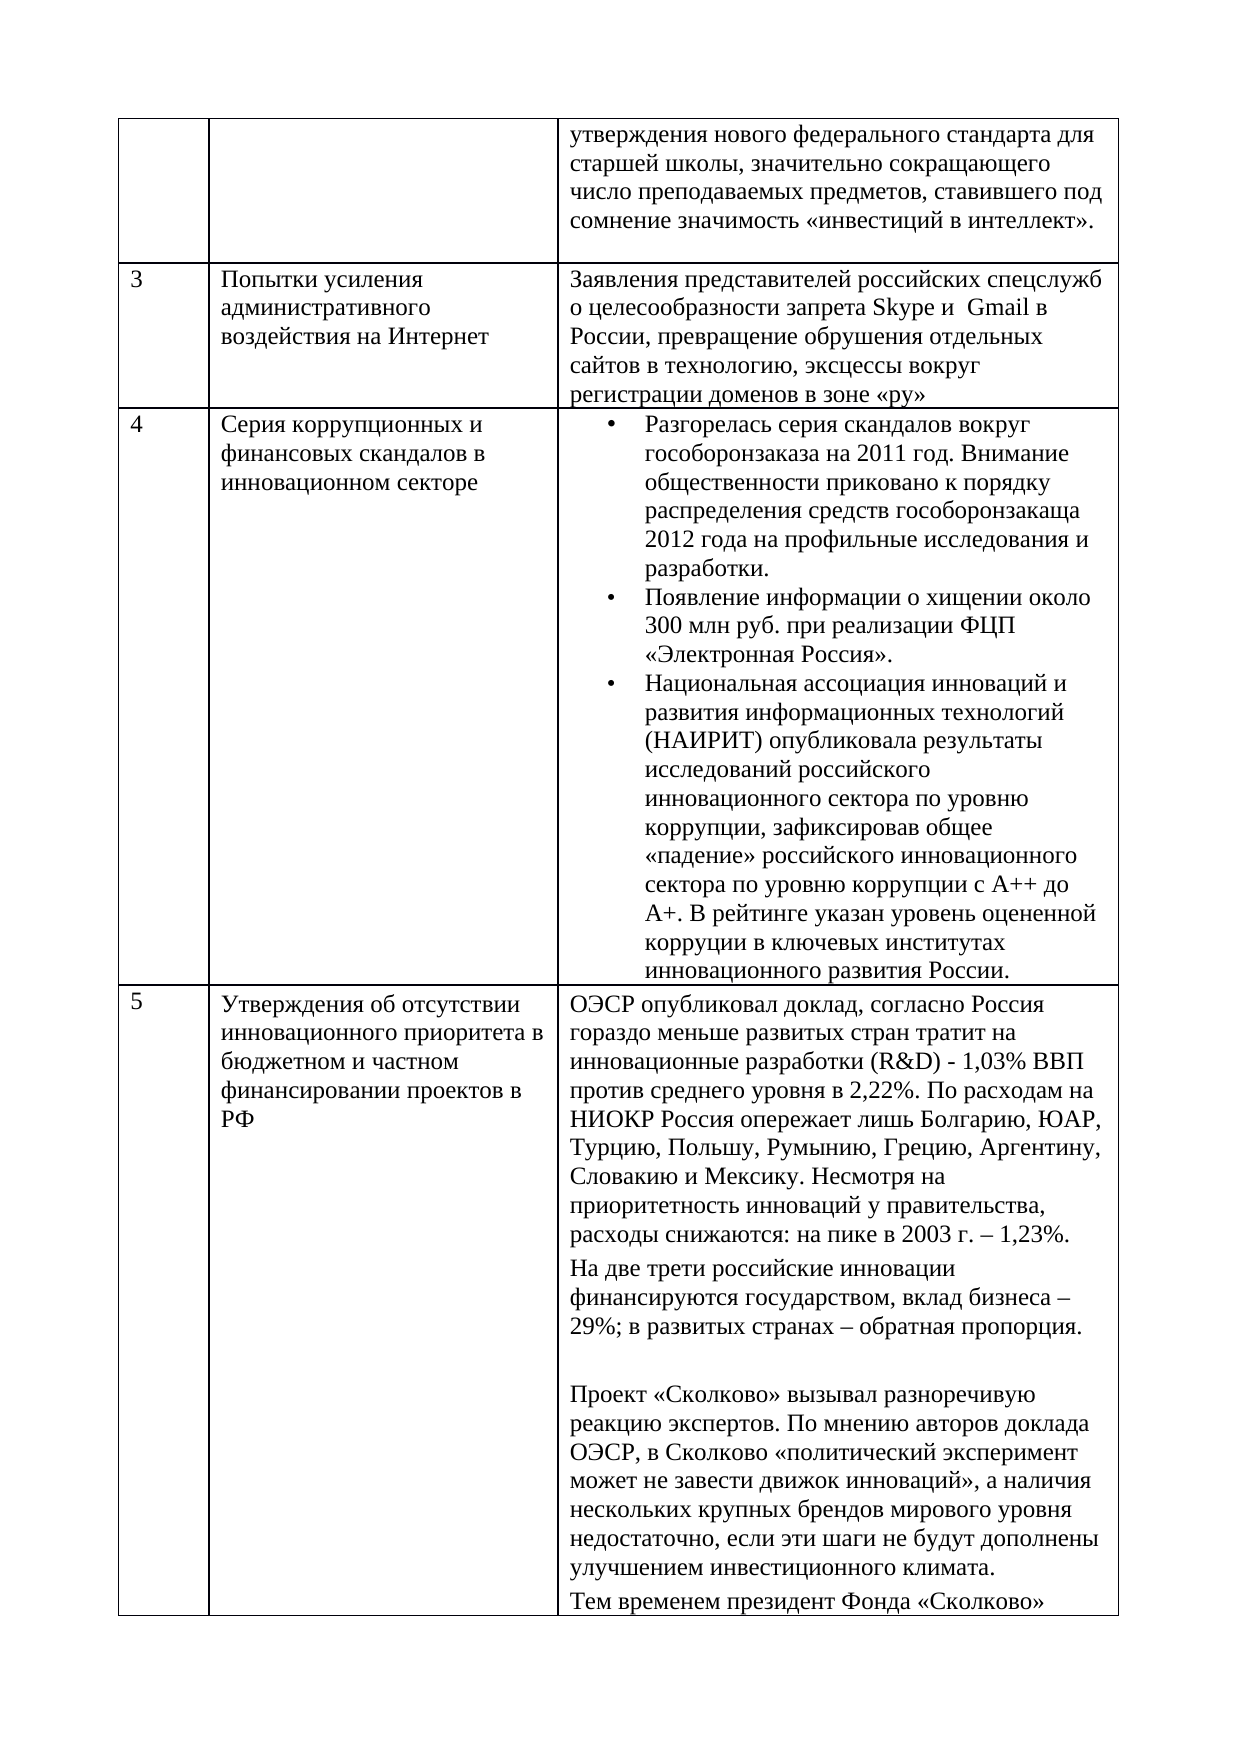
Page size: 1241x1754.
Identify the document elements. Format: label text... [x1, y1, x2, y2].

table_cell ОЭСР опубликовал доклад, согласно Россия гораздо меньше развитых стран тратит на инновационные разработки (R&D) - 1,03% ВВП против среднего уровня в 2,22%. По расходам на НИОКР Россия опережает лишь Болгарию, ЮАР, Турцию, Польшу, Румынию, Грецию, Аргентину, Словакию и Мексику. Несмотря на приоритетность инноваций у правительства, расходы снижаются: на пике в 2003 г. – 1,23%. На две трети российские инновации финансируются государством, вклад бизнеса –29%; в развитых странах – обратная пропорция. Проект «Сколково» вызывал разноречивую реакцию экспертов. По мнению авторов доклада ОЭСР, в Сколково «политический эксперимент может не завести движок инноваций», а наличия нескольких крупных брендов мирового уровня недостаточно, если эти шаги не будут дополнены улучшением инвестиционного климата. Тем временем президент Фонда «Сколково» [559, 986, 1118, 1615]
table_cell Утверждения об отсутствии инновационного приоритета в бюджетном и частном финансировании проектов в РФ [210, 986, 557, 1615]
table_cell утверждения нового федерального стандарта для старшей школы, значительно сокращающего число преподаваемых предметов, ставившего под сомнение значимость «инвестиций в интеллект». [559, 119, 1118, 262]
table_cell Серия коррупционных и финансовых скандалов в инновационном секторе [210, 409, 557, 984]
table_cell 5 [119, 986, 208, 1615]
table_cell Попытки усиления административного воздействия на Интернет [210, 264, 557, 407]
table_cell Разгорелась серия скандалов вокруг гособоронзаказа на 2011 год. Внимание общественности приковано к порядку распределения средств гособоронзакаща 2012 года на профильные исследования и разработки. Появление информации о хищении около 300 млн руб. при реализации ФЦП «Электронная Россия». Национальная ассоциация инноваций и развития информационных технологий (НАИРИТ) опубликовала результаты исследований российского инновационного сектора по уровню коррупции, зафиксировав общее «падение» российского инновационного сектора по уровню коррупции с А++ до А+. В рейтинге указан уровень оцененной корруции в ключевых институтах инновационного развития России. [559, 409, 1118, 984]
table_cell [210, 119, 557, 262]
table_cell Заявления представителей российских спецслужб о целесообразности запрета Skype и Gmail в России, превращение обрушения отдельных сайтов в технологию, эксцессы вокруг регистрации доменов в зоне «ру» [559, 264, 1118, 407]
table_cell 4 [119, 409, 208, 984]
table_cell [119, 119, 208, 262]
table_cell 3 [119, 264, 208, 407]
